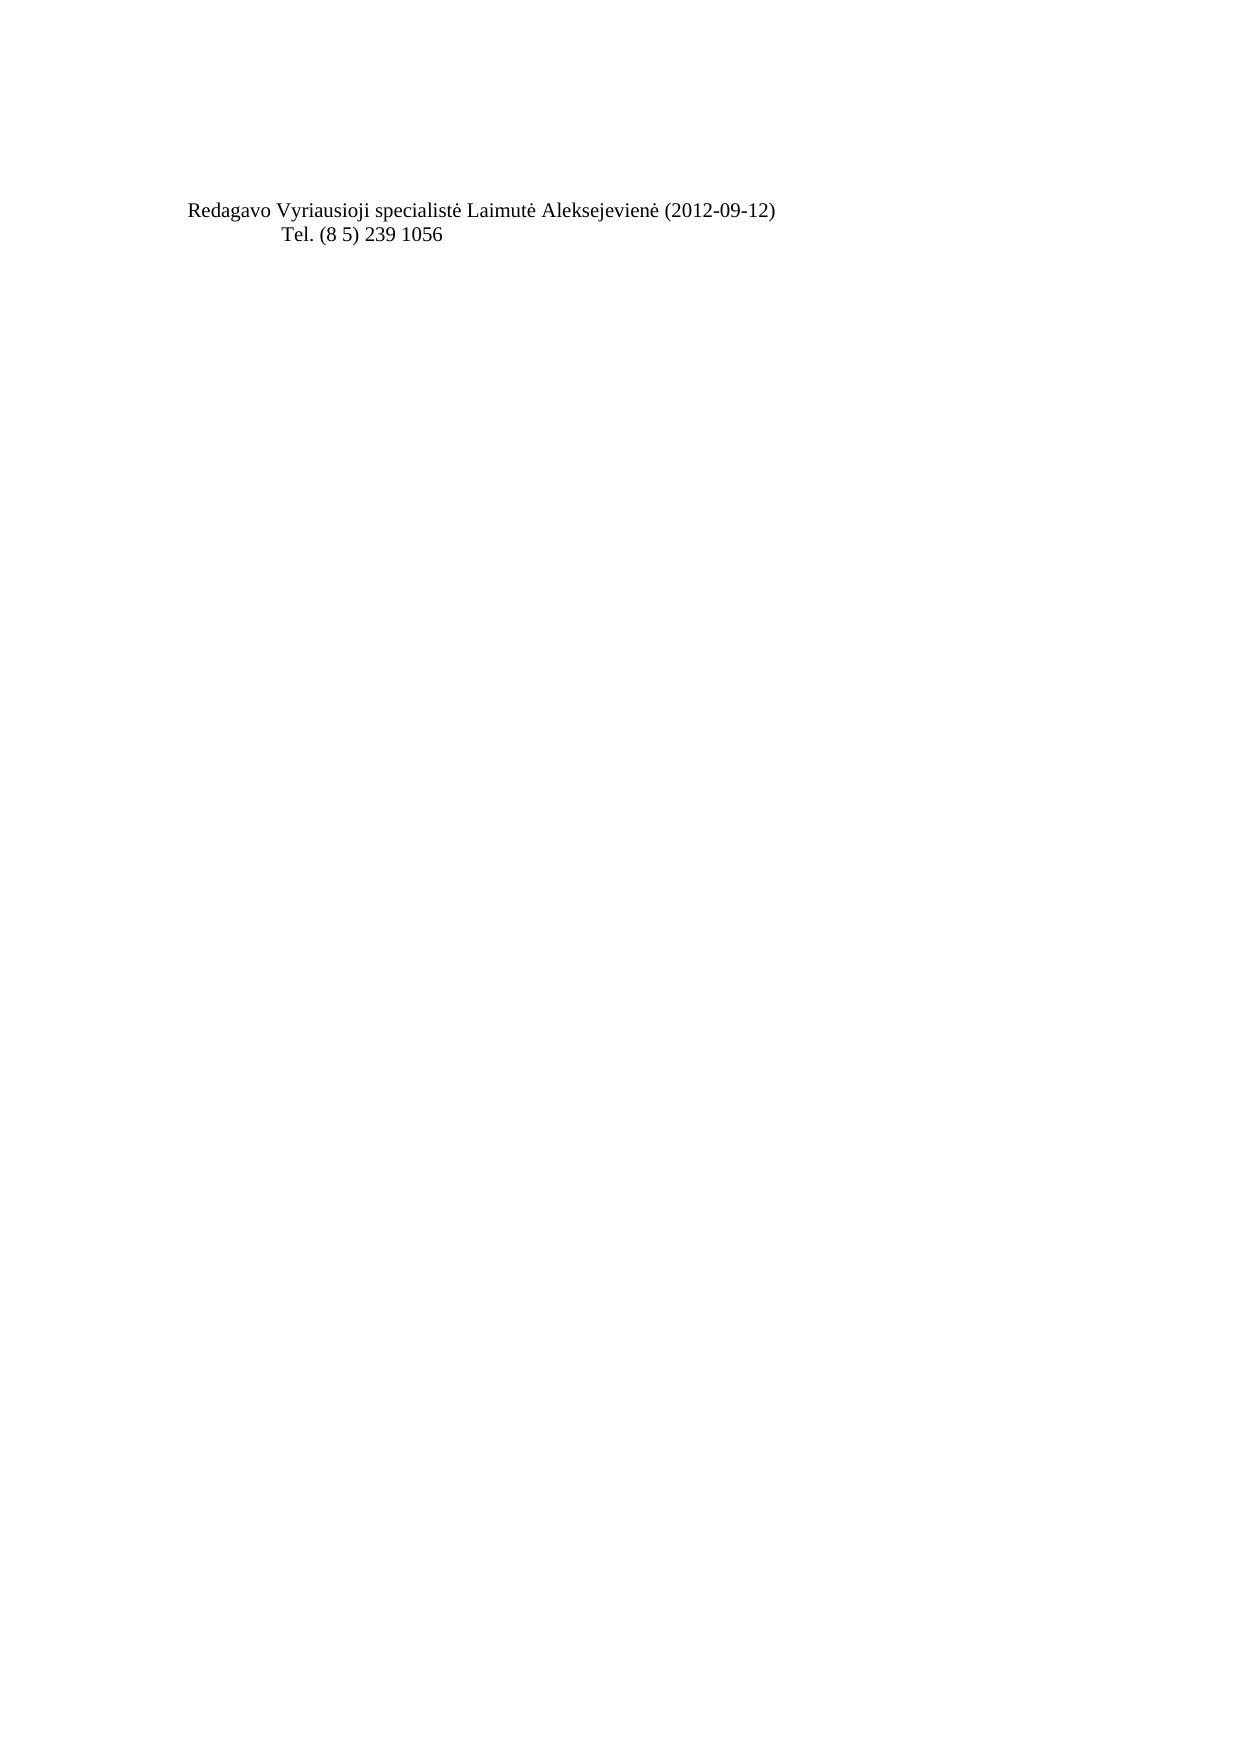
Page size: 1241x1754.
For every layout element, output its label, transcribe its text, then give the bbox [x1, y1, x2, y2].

text Tel. (8 5) 239 1056 [187, 222, 1053, 246]
text Redagavo Vyriausioji specialistė Laimutė Aleksejevienė (2012-09-12) [187, 198, 1053, 222]
